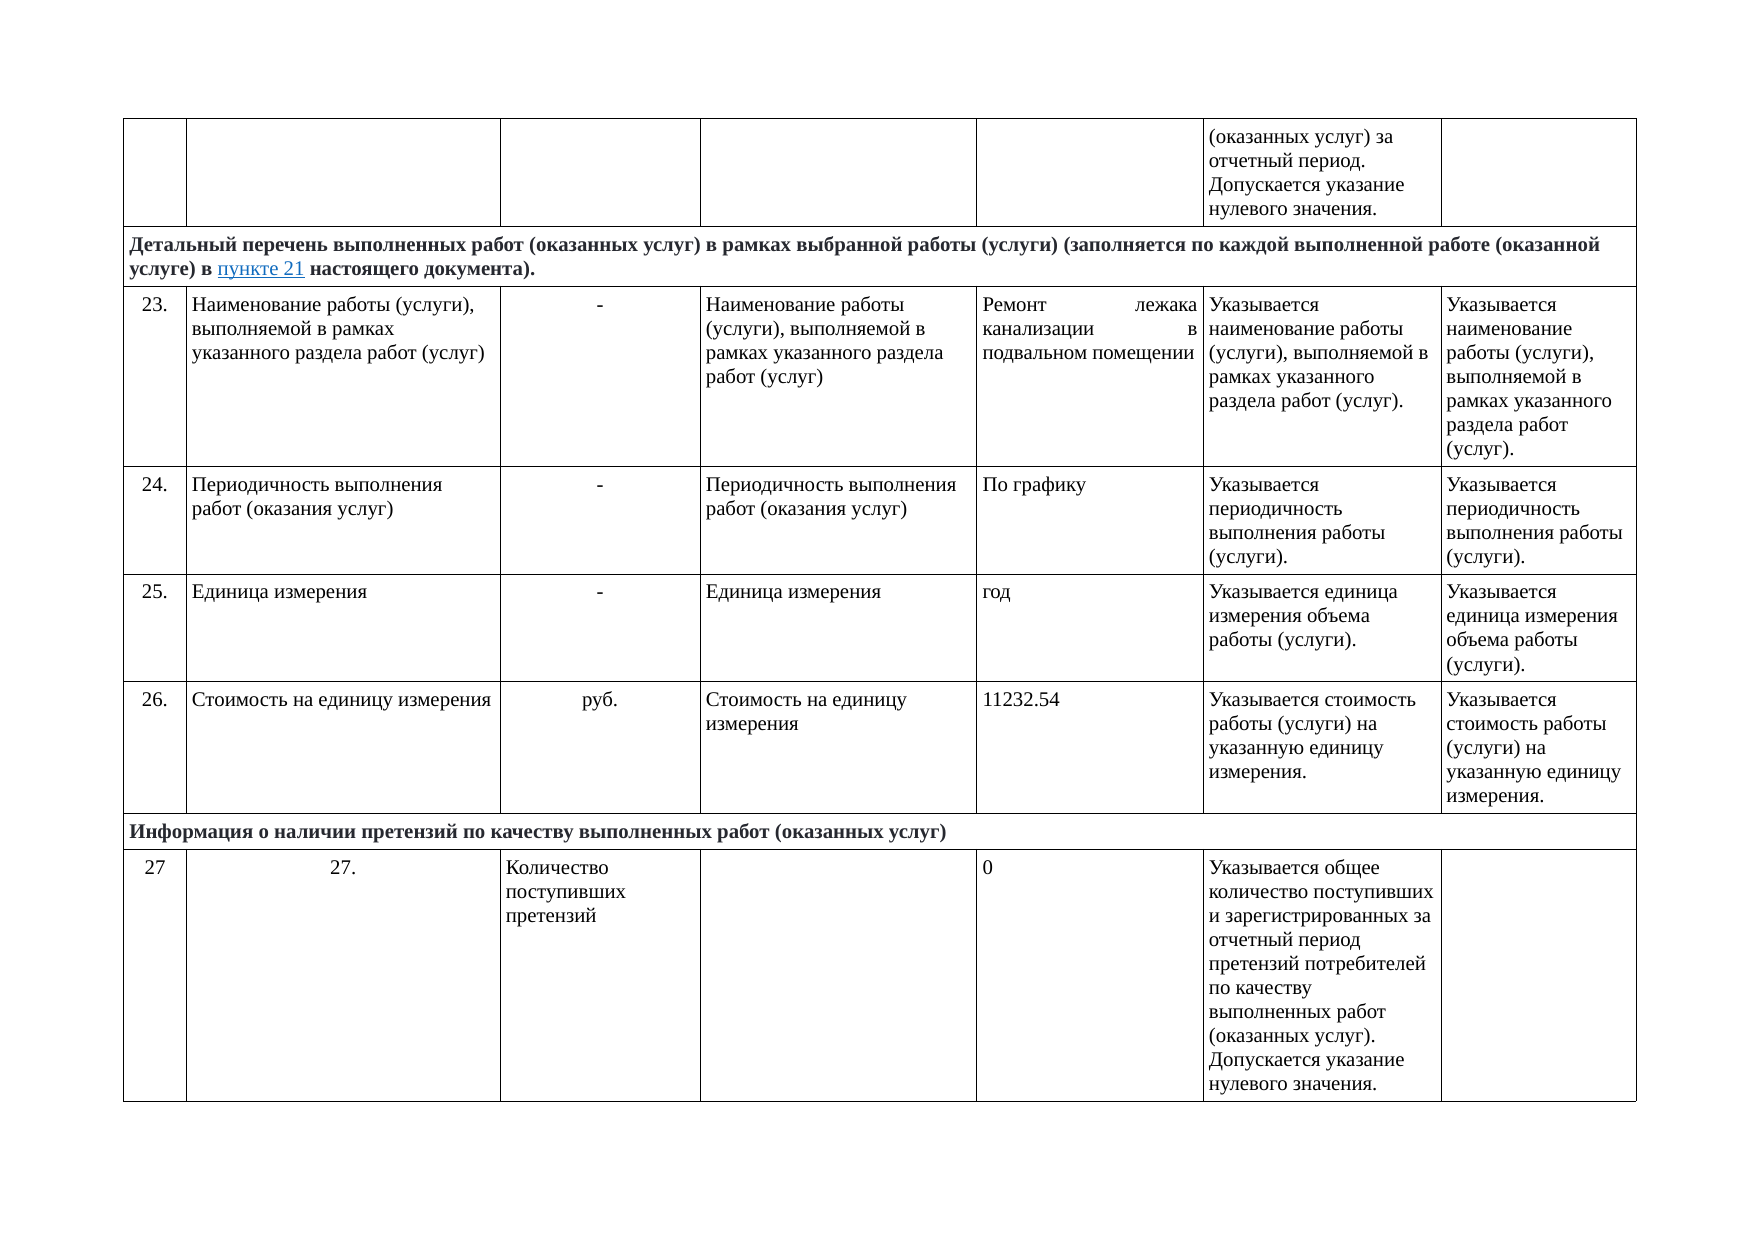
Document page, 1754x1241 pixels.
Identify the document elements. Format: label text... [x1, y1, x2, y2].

table_cell Наименование работы (услуги), выполняемой в рамках указанного раздела работ (услуг) [187, 287, 500, 466]
table_cell 25. [124, 575, 186, 681]
table_cell Наименование работы (услуги), выполняемой в рамках указанного раздела работ (услуг) [701, 287, 976, 466]
table_cell Информация о наличии претензий по качеству выполненных работ (оказанных услуг) [124, 814, 1636, 849]
table_cell Указывается стоимость работы (услуги) на указанную единицу измерения. [1204, 682, 1441, 813]
table_cell Указывается единица измерения объема работы (услуги). [1442, 575, 1636, 681]
table_cell [124, 119, 186, 226]
table_cell По графику [977, 467, 1203, 573]
table_cell 24. [124, 467, 186, 573]
table_cell Стоимость на единицу измерения [187, 682, 500, 813]
table_cell 23. [124, 287, 186, 466]
table_cell - [501, 467, 700, 573]
table_cell [1442, 119, 1636, 226]
table_cell Указывается периодичность выполнения работы (услуги). [1442, 467, 1636, 573]
table_cell Периодичность выполнения работ (оказания услуг) [187, 467, 500, 573]
table_cell [501, 119, 700, 226]
table_cell [701, 119, 976, 226]
table_cell Ремонт лежака канализации в подвальном помещении [977, 287, 1203, 466]
table_cell [977, 119, 1203, 226]
table_cell руб. [501, 682, 700, 813]
table_cell Единица измерения [701, 575, 976, 681]
table_cell [701, 850, 976, 1101]
table_cell - [501, 575, 700, 681]
table_cell Указывается единица измерения объема работы (услуги). [1204, 575, 1441, 681]
table_cell Единица измерения [187, 575, 500, 681]
table_cell Указывается стоимость работы (услуги) на указанную единицу измерения. [1442, 682, 1636, 813]
table_cell Стоимость на единицу измерения [701, 682, 976, 813]
table_cell 27 [124, 850, 186, 1101]
table_cell Детальный перечень выполненных работ (оказанных услуг) в рамках выбранной работы (услуги) (заполняется по каждой выполненной работе (оказанной услуге) в пункте 21 настоящего документа). [124, 227, 1636, 286]
table_cell Количество поступивших претензий [501, 850, 700, 1101]
table_cell 11232,54 [977, 682, 1203, 813]
table_cell (оказанных услуг) за отчетный период. Допускается указание нулевого значения. [1204, 119, 1441, 226]
table_cell [187, 119, 500, 226]
table_cell 0 [977, 850, 1203, 1101]
table_cell 27. [187, 850, 500, 1101]
table_cell Указывается наименование работы (услуги), выполняемой в рамках указанного раздела работ (услуг). [1442, 287, 1636, 466]
table_cell [1442, 850, 1636, 1101]
table_cell год [977, 575, 1203, 681]
table_cell Указывается общее количество поступивших и зарегистрированных за отчетный период претензий потребителей по качеству выполненных работ (оказанных услуг). Допускается указание нулевого значения. [1204, 850, 1441, 1101]
table_cell 26. [124, 682, 186, 813]
table_cell Указывается периодичность выполнения работы (услуги). [1204, 467, 1441, 573]
table_cell Периодичность выполнения работ (оказания услуг) [701, 467, 976, 573]
table_cell - [501, 287, 700, 466]
table_cell Указывается наименование работы (услуги), выполняемой в рамках указанного раздела работ (услуг). [1204, 287, 1441, 466]
